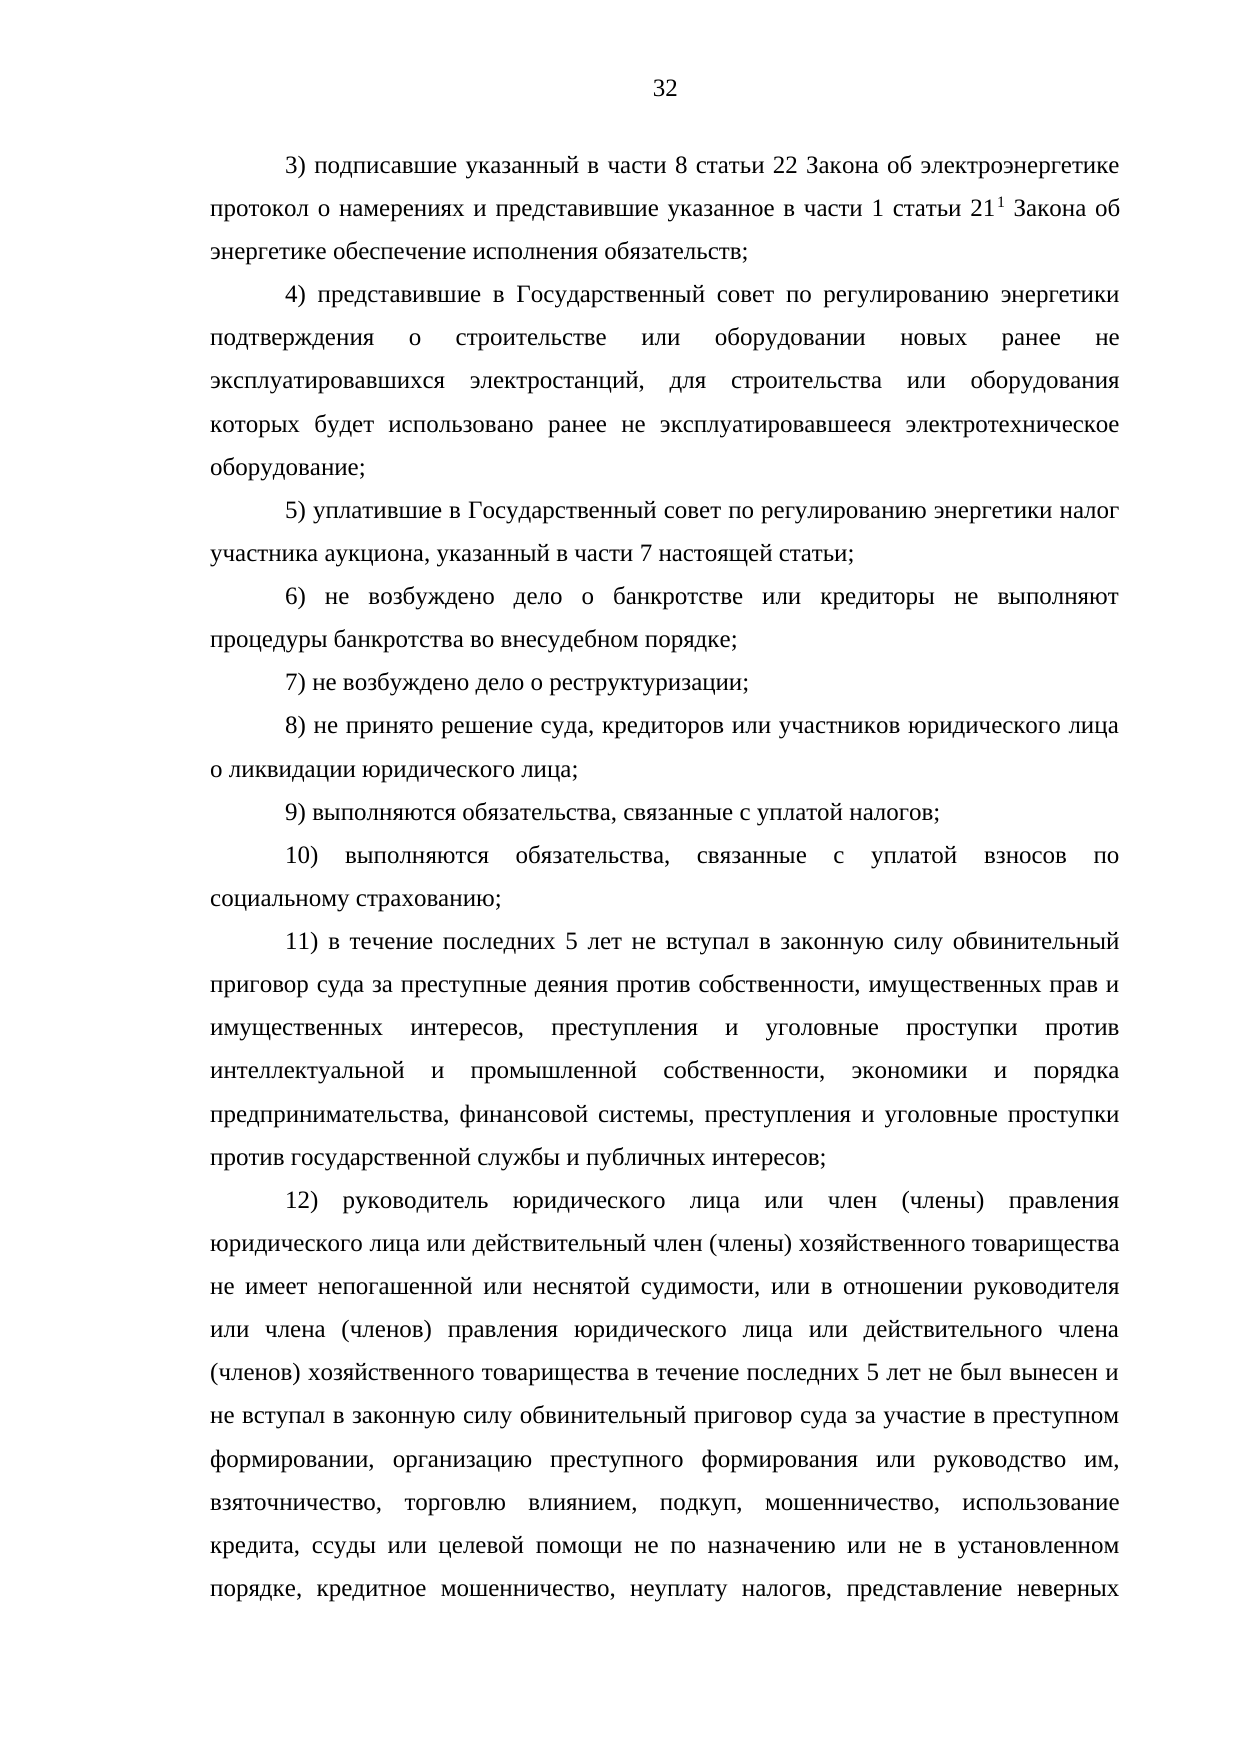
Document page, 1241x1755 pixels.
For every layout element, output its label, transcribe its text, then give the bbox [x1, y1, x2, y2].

text 7) не возбуждено дело о реструктуризации; [210, 667, 1120, 696]
text 10) выполняются обязательства, связанные с уплатой взносов по социальному страхованию; [210, 840, 1120, 912]
text 12) руководитель юридического лица или член (члены) правления юридического лица или действительный член (члены) хозяйственного товарищества не имеет непогашенной или неснятой судимости, или в отношении руководителя или члена (членов) правления юридического лица или действительного члена (членов) хозяйственного товарищества в течение последних 5 лет не был вынесен и не вступал в законную силу обвинительный приговор суда за участие в преступном формировании, организацию преступного формирования или руководство им, взяточничество, торговлю влиянием, подкуп, мошенничество, использование кредита, ссуды или целевой помощи не по назначению или не в установленном порядке, кредитное мошенничество, неуплату налогов, представление неверных [210, 1185, 1120, 1602]
text 9) выполняются обязательства, связанные с уплатой налогов; [210, 797, 1120, 826]
text 8) не принято решение суда, кредиторов или участников юридического лица о ликвидации юридического лица; [210, 711, 1120, 782]
text 11) в течение последних 5 лет не вступал в законную силу обвинительный приговор суда за преступные деяния против собственности, имущественных прав и имущественных интересов, преступления и уголовные проступки против интеллектуальной и промышленной собственности, экономики и порядка предпринимательства, финансовой системы, преступления и уголовные проступки против государственной службы и публичных интересов; [210, 926, 1120, 1171]
text 5) уплатившие в Государственный совет по регулированию энергетики налог участника аукциона, указанный в части 7 настоящей статьи; [210, 495, 1120, 567]
text 4) представившие в Государственный совет по регулированию энергетики подтверждения о строительстве или оборудовании новых ранее не эксплуатировавшихся электростанций, для строительства или оборудования которых будет использовано ранее не эксплуатировавшееся электротехническое оборудование; [210, 279, 1120, 481]
text 6) не возбуждено дело о банкротстве или кредиторы не выполняют процедуры банкротства во внесудебном порядке; [210, 581, 1120, 653]
text 3) подписавшие указанный в части 8 статьи 22 Закона об электроэнергетике протокол о намерениях и представившие указанное в части 1 статьи 211 Закона об энергетике обеспечение исполнения обязательств; [210, 150, 1120, 265]
